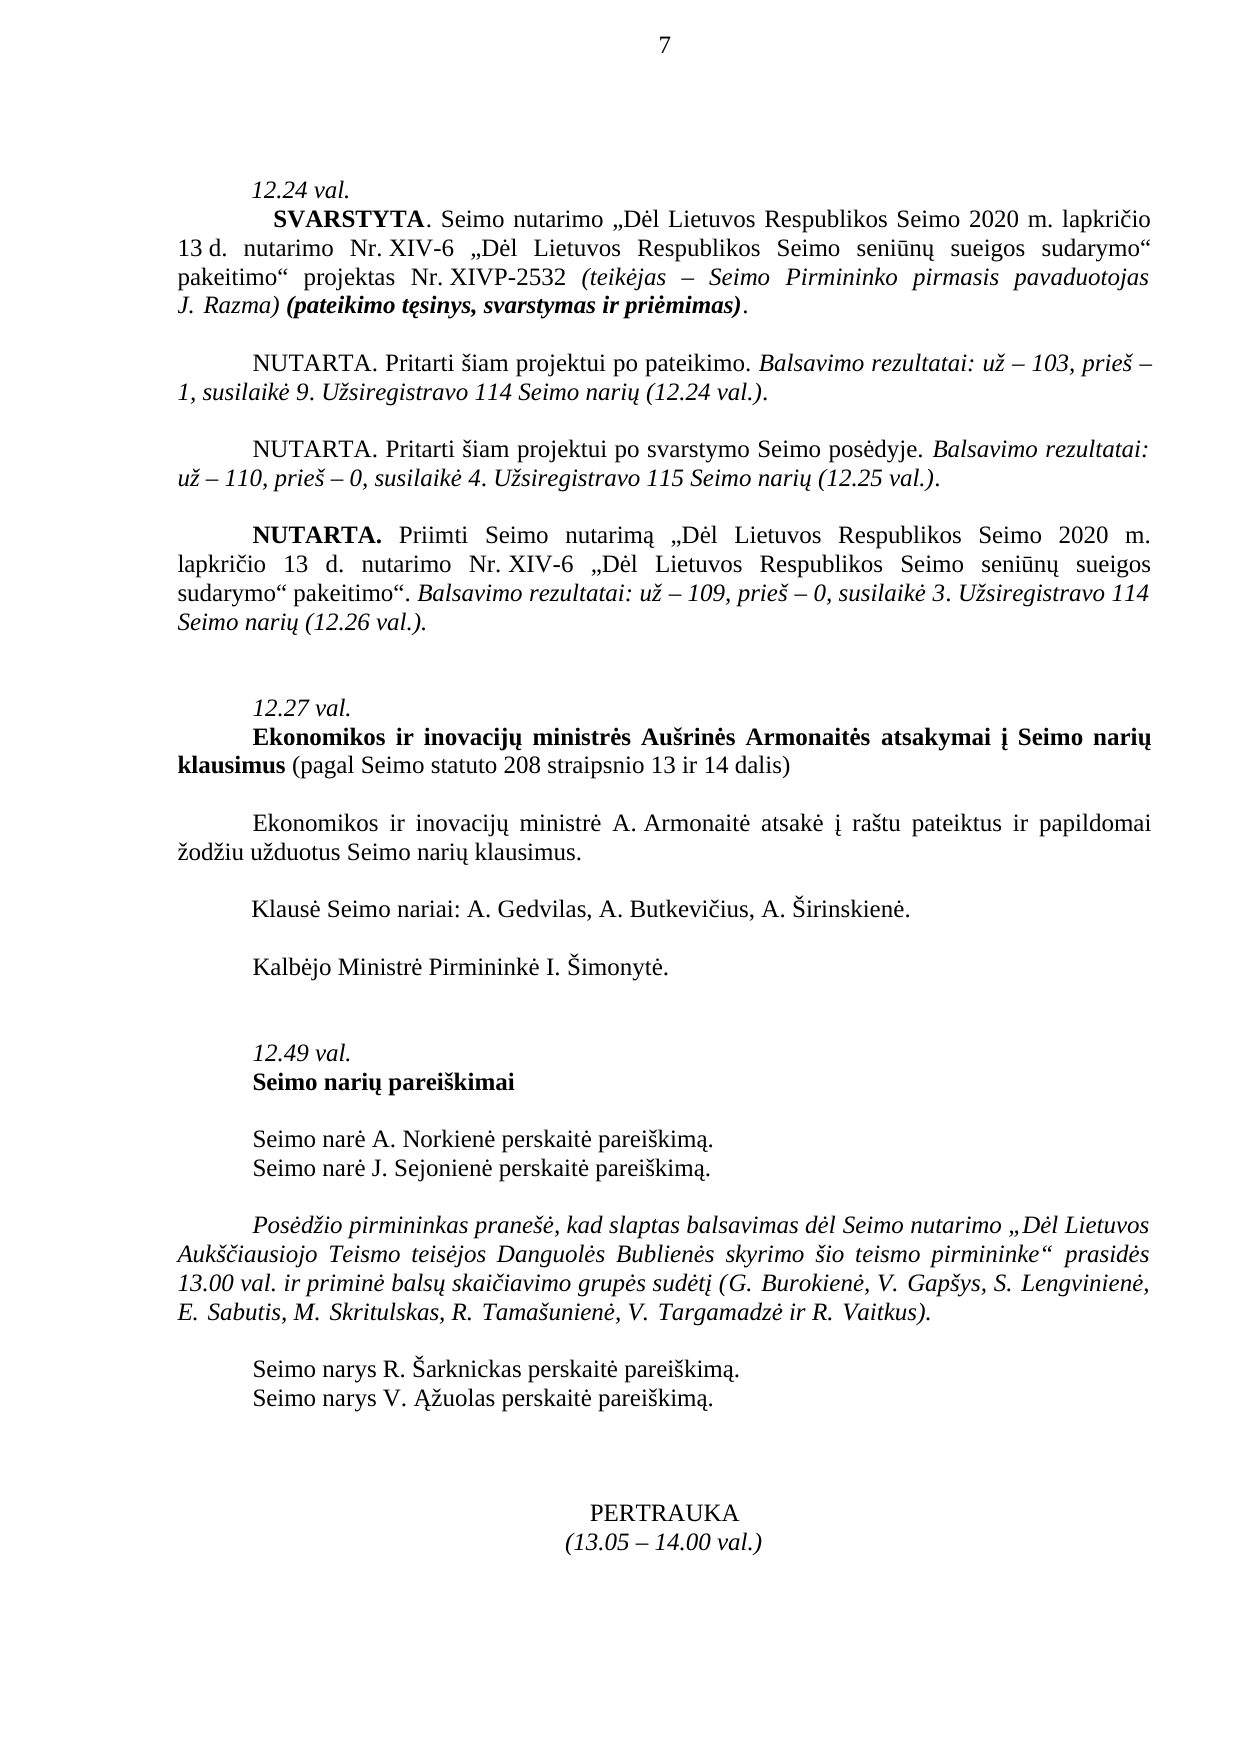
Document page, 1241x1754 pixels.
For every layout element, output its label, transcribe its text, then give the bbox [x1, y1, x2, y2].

text PERTRAUKA [177, 1498, 1152, 1527]
text SVARSTYTA. Seimo nutarimo „Dėl Lietuvos Respublikos Seimo 2020 m. lapkričio 13 d. nutarimo Nr. XIV-6 „Dėl Lietuvos Respublikos Seimo seniūnų sueigos sudarymo“ pakeitimo“ projektas Nr. XIVP-2532 (teikėjas – Seimo Pirmininko pirmasis pavaduotojas J. Razma) (pateikimo tęsinys, svarstymas ir priėmimas). [177, 204, 1152, 319]
text Seimo narė J. Sejonienė perskaitė pareiškimą. [177, 1153, 1152, 1182]
text Seimo narys V. Ąžuolas perskaitė pareiškimą. [177, 1383, 1152, 1412]
text (13.05 – 14.00 val.) [177, 1527, 1152, 1556]
text Ekonomikos ir inovacijų ministrė A. Armonaitė atsakė į raštu pateiktus ir papildomai žodžiu užduotus Seimo narių klausimus. [177, 808, 1152, 866]
text Seimo narių pareiškimai [177, 1067, 1152, 1096]
text Seimo narys R. Šarknickas perskaitė pareiškimą. [177, 1354, 1152, 1383]
text Klausė Seimo nariai: A. Gedvilas, A. Butkevičius, A. Širinskienė. [177, 894, 1152, 923]
text NUTARTA. Pritarti šiam projektui po pateikimo. Balsavimo rezultatai: už – 103, prieš – 1, susilaikė 9. Užsiregistravo 114 Seimo narių (12.24 val.). [177, 348, 1152, 406]
text NUTARTA. Priimti Seimo nutarimą „Dėl Lietuvos Respublikos Seimo 2020 m. lapkričio 13 d. nutarimo Nr. XIV-6 „Dėl Lietuvos Respublikos Seimo seniūnų sueigos sudarymo“ pakeitimo“. Balsavimo rezultatai: už – 109, prieš – 0, susilaikė 3. Užsiregistravo 114 Seimo narių (12.26 val.). [177, 521, 1152, 636]
text Kalbėjo Ministrė Pirmininkė I. Šimonytė. [177, 952, 1152, 981]
text Ekonomikos ir inovacijų ministrės Aušrinės Armonaitės atsakymai į Seimo narių klausimus (pagal Seimo statuto 208 straipsnio 13 ir 14 dalis) [177, 722, 1152, 779]
text 12.24 val. [177, 176, 1152, 204]
text Seimo narė A. Norkienė perskaitė pareiškimą. [177, 1124, 1152, 1153]
text Posėdžio pirmininkas pranešė, kad slaptas balsavimas dėl Seimo nutarimo „Dėl Lietuvos Aukščiausiojo Teismo teisėjos Danguolės Bublienės skyrimo šio teismo pirmininke“ prasidės 13.00 val. ir priminė balsų skaičiavimo grupės sudėtį (G. Burokienė, V. Gapšys, S. Lengvinienė, E. Sabutis, M. Skritulskas, R. Tamašunienė, V. Targamadzė ir R. Vaitkus). [177, 1211, 1152, 1326]
text 12.49 val. [177, 1038, 1152, 1067]
text 12.27 val. [177, 693, 1152, 722]
text NUTARTA. Pritarti šiam projektui po svarstymo Seimo posėdyje. Balsavimo rezultatai: už – 110, prieš – 0, susilaikė 4. Užsiregistravo 115 Seimo narių (12.25 val.). [177, 434, 1152, 492]
